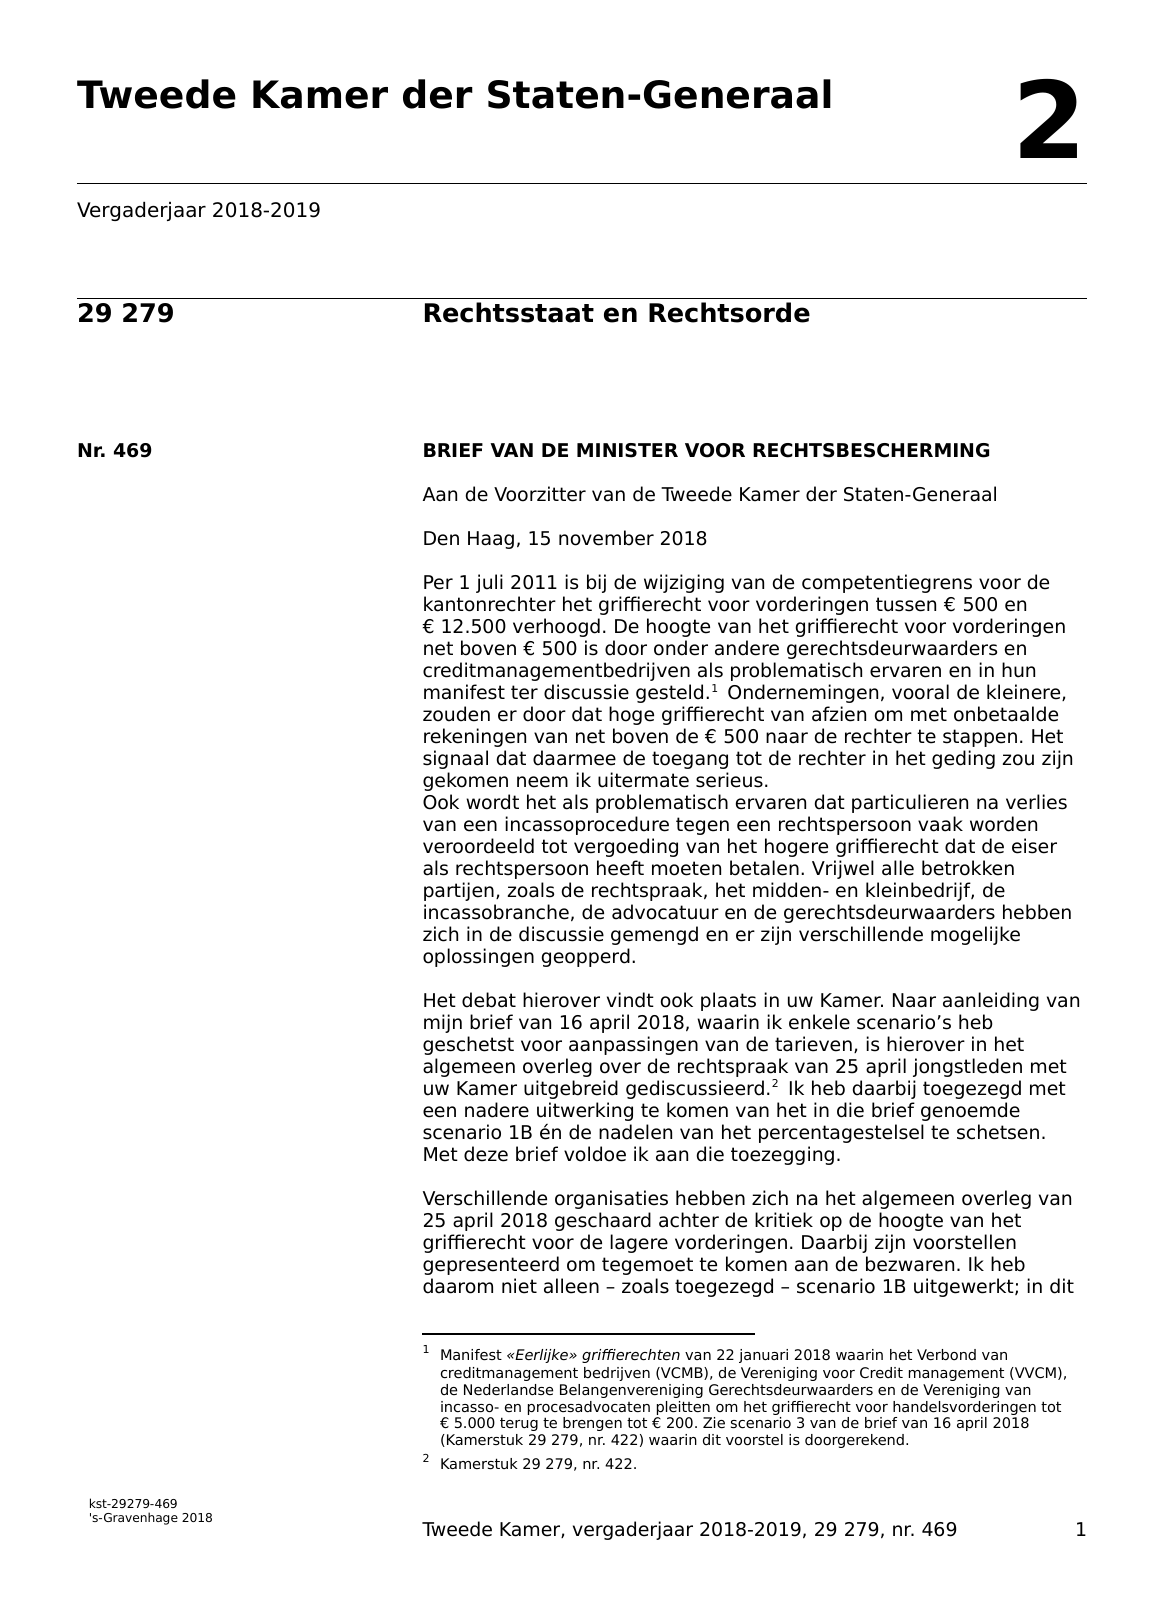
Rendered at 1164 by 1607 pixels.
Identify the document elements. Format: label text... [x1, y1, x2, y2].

text Per 1 juli 2011 is bij de wijziging van de competentiegrens voor de kantonrechter het griffierecht voor vorderingen tussen € 500 en € 12.500 verhoogd. De hoogte van het griffierecht voor vorderingen net boven € 500 is door onder andere gerechtsdeurwaarders en creditmanagementbedrijven als problematisch ervaren en in hun manifest ter discussie gesteld. Ondernemingen, vooral de kleinere, zouden er door dat hoge griffierecht van afzien om met onbetaalde rekeningen van net boven de € 500 naar de rechter te stappen. Het signaal dat daarmee de toegang tot de rechter in het geding zou zijn gekomen neem ik uitermate serieus. [422, 572, 1087, 792]
table_cell Vergaderjaar 2018-2019 [77, 184, 1087, 298]
text Ook wordt het als problematisch ervaren dat particulieren na verlies van een incassoprocedure tegen een rechtspersoon vaak worden veroordeeld tot vergoeding van het hogere griffierecht dat de eiser als rechtspersoon heeft moeten betalen. Vrijwel alle betrokken partijen, zoals de rechtspraak, het midden- en kleinbedrijf, de incassobranche, de advocatuur en de gerechtsdeurwaarders hebben zich in de discussie gemengd en er zijn verschillende mogelijke oplossingen geopperd. [422, 792, 1087, 968]
table_header 2 [886, 59, 1087, 183]
text Kamerstuk 29 279, nr. 422. [422, 1452, 1087, 1474]
table_header Tweede Kamer der Staten-Generaal [77, 59, 886, 183]
subtitle Nr. 469 BRIEF VAN DE MINISTER VOOR RECHTSBESCHERMING [77, 440, 1087, 462]
text Manifest «Eerlijke» griffierechten van 22 januari 2018 waarin het Verbond van creditmanagement bedrijven (VCMB), de Vereniging voor Credit management (VVCM), de Nederlandse Belangenvereniging Gerechtsdeurwaarders en de Vereniging van incasso- en procesadvocaten pleitten om het griffierecht voor handelsvorderingen tot € 5.000 terug te brengen tot € 200. Zie scenario 3 van de brief van 16 april 2018 (Kamerstuk 29 279, nr. 422) waarin dit voorstel is doorgerekend. [422, 1343, 1087, 1449]
subtitle 29 279 Rechtsstaat en Rechtsorde [77, 299, 1087, 329]
text Het debat hierover vindt ook plaats in uw Kamer. Naar aanleiding van mijn brief van 16 april 2018, waarin ik enkele scenario’s heb geschetst voor aanpassingen van de tarieven, is hierover in het algemeen overleg over de rechtspraak van 25 april jongstleden met uw Kamer uitgebreid gediscussieerd. Ik heb daarbij toegezegd met een nadere uitwerking te komen van het in die brief genoemde scenario 1B én de nadelen van het percentagestelsel te schetsen. Met deze brief voldoe ik aan die toezegging. [422, 990, 1087, 1166]
text Aan de Voorzitter van de Tweede Kamer der Staten-Generaal [422, 484, 1087, 506]
text Verschillende organisaties hebben zich na het algemeen overleg van 25 april 2018 geschaard achter de kritiek op de hoogte van het griffierecht voor de lagere vorderingen. Daarbij zijn voorstellen gepresenteerd om tegemoet te komen aan de bezwaren. Ik heb daarom niet alleen – zoals toegezegd – scenario 1B uitgewerkt; in dit [422, 1188, 1087, 1298]
text kst-29279-469 [88, 1497, 323, 1511]
text Den Haag, 15 november 2018 [422, 528, 1087, 550]
text 's-Gravenhage 2018 [88, 1511, 323, 1525]
